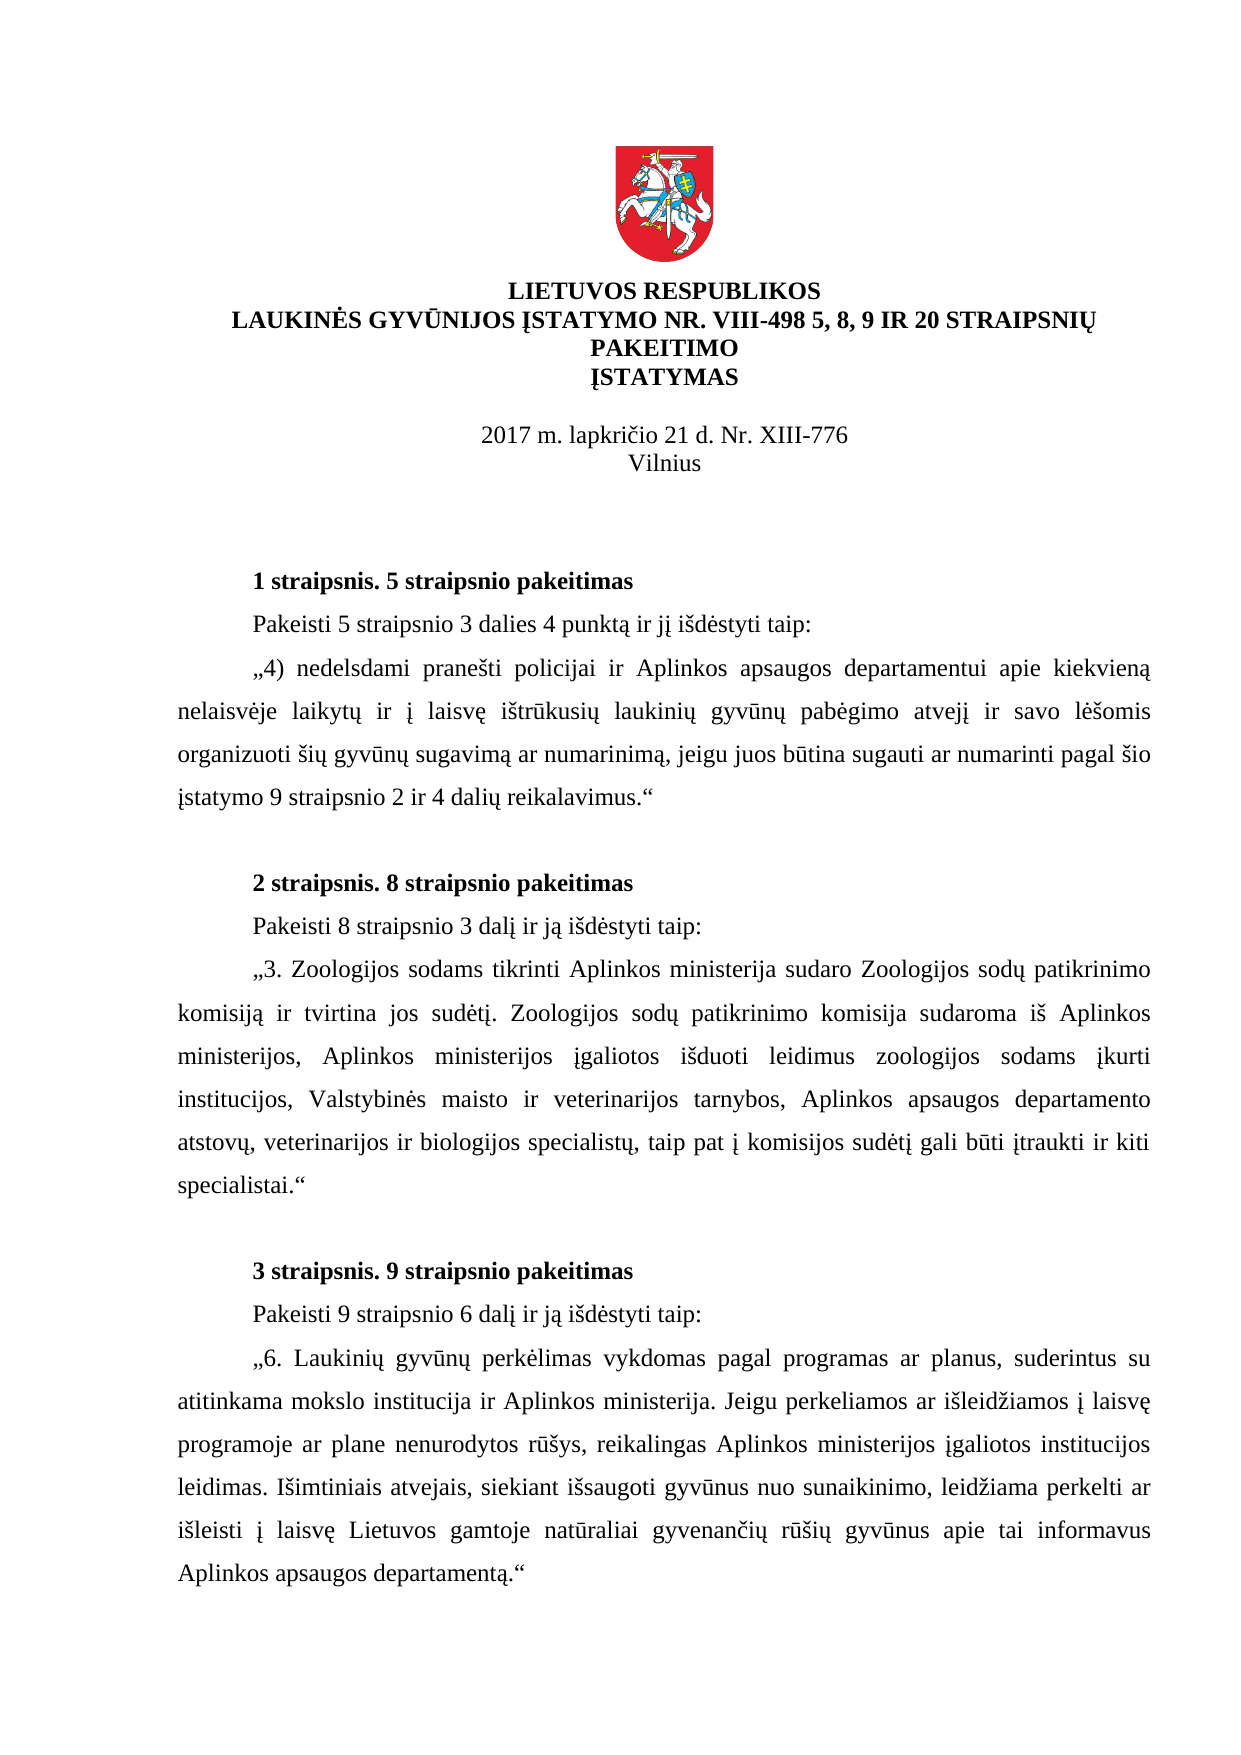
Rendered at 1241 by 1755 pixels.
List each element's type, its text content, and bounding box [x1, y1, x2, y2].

text Vilnius [177, 448, 1152, 477]
text „4) nedelsdami pranešti policijai ir Aplinkos apsaugos departamentui apie kiekvieną nelaisvėje laikytų ir į laisvę ištrūkusių laukinių gyvūnų pabėgimo atvejį ir savo lėšomis organizuoti šių gyvūnų sugavimą ar numarinimą, jeigu juos būtina sugauti ar numarinti pagal šio įstatymo 9 straipsnio 2 ir 4 dalių reikalavimus.“ [177, 653, 1152, 811]
text 1 straipsnis. 5 straipsnio pakeitimas [177, 566, 1152, 595]
text LIETUVOS RESPUBLIKOS [177, 276, 1152, 305]
text LAUKINĖS GYVŪNIJOS ĮSTATYMO NR. VIII-498 5, 8, 9 ir 20 STRAIPSNIŲ PAKEITIMO [177, 305, 1152, 362]
text 3 straipsnis. 9 straipsnio pakeitimas [177, 1256, 1152, 1285]
text 2017 m. lapkričio 21 d. Nr. XIII-776 [177, 420, 1152, 448]
text „6. Laukinių gyvūnų perkėlimas vykdomas pagal programas ar planus, suderintus su atitinkama mokslo institucija ir Aplinkos ministerija. Jeigu perkeliamos ar išleidžiamos į laisvę programoje ar plane nenurodytos rūšys, reikalingas Aplinkos ministerijos įgaliotos institucijos leidimas. Išimtiniais atvejais, siekiant išsaugoti gyvūnus nuo sunaikinimo, leidžiama perkelti ar išleisti į laisvę Lietuvos gamtoje natūraliai gyvenančių rūšių gyvūnus apie tai informavus Aplinkos apsaugos departamentą.“ [177, 1343, 1152, 1587]
text „3. Zoologijos sodams tikrinti Aplinkos ministerija sudaro Zoologijos sodų patikrinimo komisiją ir tvirtina jos sudėtį. Zoologijos sodų patikrinimo komisija sudaroma iš Aplinkos ministerijos, Aplinkos ministerijos įgaliotos išduoti leidimus zoologijos sodams įkurti institucijos, Valstybinės maisto ir veterinarijos tarnybos, Aplinkos apsaugos departamento atstovų, veterinarijos ir biologijos specialistų, taip pat į komisijos sudėtį gali būti įtraukti ir kiti specialistai.“ [177, 954, 1152, 1199]
text 2 straipsnis. 8 straipsnio pakeitimas [177, 868, 1152, 897]
text ĮSTATYMAS [177, 362, 1152, 391]
text Pakeisti 9 straipsnio 6 dalį ir ją išdėstyti taip: [177, 1299, 1152, 1328]
text Pakeisti 8 straipsnio 3 dalį ir ją išdėstyti taip: [177, 911, 1152, 940]
text Pakeisti 5 straipsnio 3 dalies 4 punktą ir jį išdėstyti taip: [177, 609, 1152, 638]
